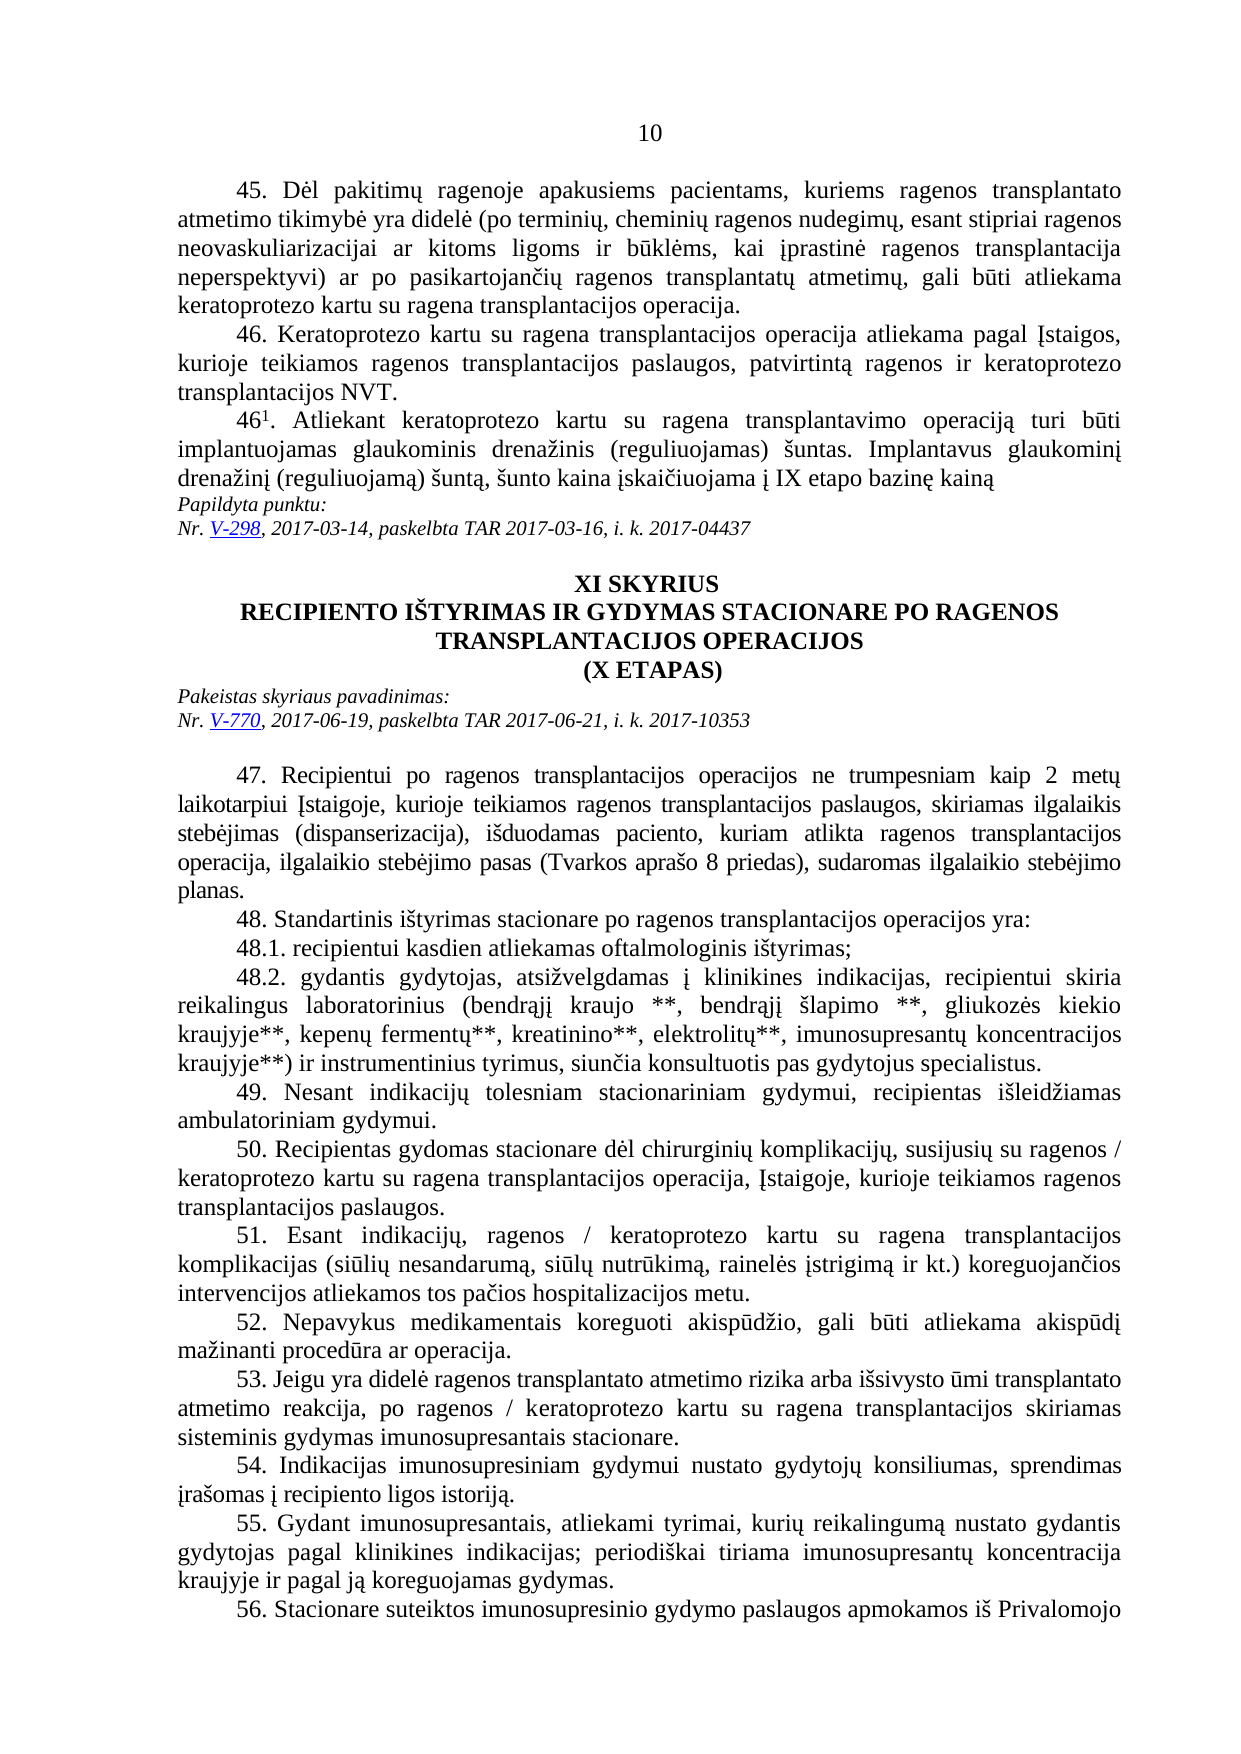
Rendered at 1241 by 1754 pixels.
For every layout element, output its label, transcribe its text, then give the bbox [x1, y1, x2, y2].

text 45. Dėl pakitimų ragenoje apakusiems pacientams, kuriems ragenos transplantato atmetimo tikimybė yra didelė (po terminių, cheminių ragenos nudegimų, esant stipriai ragenos neovaskuliarizacijai ar kitoms ligoms ir būklėms, kai įprastinė ragenos transplantacija neperspektyvi) ar po pasikartojančių ragenos transplantatų atmetimų, gali būti atliekama keratoprotezo kartu su ragena transplantacijos operacija. [177, 176, 1122, 319]
text 48. Standartinis ištyrimas stacionare po ragenos transplantacijos operacijos yra: [177, 904, 1122, 933]
text 54. Indikacijas imunosupresiniam gydymui nustato gydytojų konsiliumas, sprendimas įrašomas į recipiento ligos istoriją. [177, 1451, 1122, 1508]
text 47. Recipientui po ragenos transplantacijos operacijos ne trumpesniam kaip 2 metų laikotarpiui Įstaigoje, kurioje teikiamos ragenos transplantacijos paslaugos, skiriamas ilgalaikis stebėjimas (dispanserizacija), išduodamas paciento, kuriam atlikta ragenos transplantacijos operacija, ilgalaikio stebėjimo pasas (Tvarkos aprašo 8 priedas), sudaromas ilgalaikio stebėjimo planas. [177, 761, 1122, 904]
text 46. Keratoprotezo kartu su ragena transplantacijos operacija atliekama pagal Įstaigos, kurioje teikiamos ragenos transplantacijos paslaugos, patvirtintą ragenos ir keratoprotezo transplantacijos NVT. [177, 319, 1122, 406]
text 48.2. gydantis gydytojas, atsižvelgdamas į klinikines indikacijas, recipientui skiria reikalingus laboratorinius (bendrąjį kraujo **, bendrąjį šlapimo **, gliukozės kiekio kraujyje**, kepenų fermentų**, kreatinino**, elektrolitų**, imunosupresantų koncentracijos kraujyje**) ir instrumentinius tyrimus, siunčia konsultuotis pas gydytojus specialistus. [177, 962, 1122, 1077]
text Papildyta punktu: [177, 492, 1122, 516]
text 49. Nesant indikacijų tolesniam stacionariniam gydymui, recipientas išleidžiamas ambulatoriniam gydymui. [177, 1077, 1122, 1134]
text 51. Esant indikacijų, ragenos / keratoprotezo kartu su ragena transplantacijos komplikacijas (siūlių nesandarumą, siūlų nutrūkimą, rainelės įstrigimą ir kt.) koreguojančios intervencijos atliekamos tos pačios hospitalizacijos metu. [177, 1221, 1122, 1307]
text 55. Gydant imunosupresantais, atliekami tyrimai, kurių reikalingumą nustato gydantis gydytojas pagal klinikines indikacijas; periodiškai tiriama imunosupresantų koncentracija kraujyje ir pagal ją koreguojamas gydymas. [177, 1508, 1122, 1594]
text Nr. V-770, 2017-06-19, paskelbta TAR 2017-06-21, i. k. 2017-10353 [177, 708, 1122, 732]
text 461. Atliekant keratoprotezo kartu su ragena transplantavimo operaciją turi būti implantuojamas glaukominis drenažinis (reguliuojamas) šuntas. Implantavus glaukominį drenažinį (reguliuojamą) šuntą, šunto kaina įskaičiuojama į IX etapo bazinę kainą [177, 406, 1122, 492]
text XI SKYRIUS RECIPIENTO IŠTYRIMAS IR GYDYMAS STACIONARE PO RAGENOS TRANSPLANTACIJOS OPERACIJOS [177, 569, 1122, 655]
text 53. Jeigu yra didelė ragenos transplantato atmetimo rizika arba išsivysto ūmi transplantato atmetimo reakcija, po ragenos / keratoprotezo kartu su ragena transplantacijos skiriamas sisteminis gydymas imunosupresantais stacionare. [177, 1364, 1122, 1451]
text (X ETAPAS) [177, 655, 1122, 684]
text 56. Stacionare suteiktos imunosupresinio gydymo paslaugos apmokamos iš Privalomojo [177, 1594, 1122, 1623]
text 48.1. recipientui kasdien atliekamas oftalmologinis ištyrimas; [177, 933, 1122, 962]
text 50. Recipientas gydomas stacionare dėl chirurginių komplikacijų, susijusių su ragenos / keratoprotezo kartu su ragena transplantacijos operacija, Įstaigoje, kurioje teikiamos ragenos transplantacijos paslaugos. [177, 1134, 1122, 1221]
text 52. Nepavykus medikamentais koreguoti akispūdžio, gali būti atliekama akispūdį mažinanti procedūra ar operacija. [177, 1307, 1122, 1364]
text Pakeistas skyriaus pavadinimas: [177, 684, 1122, 708]
text Nr. V-298, 2017-03-14, paskelbta TAR 2017-03-16, i. k. 2017-04437 [177, 516, 1122, 540]
